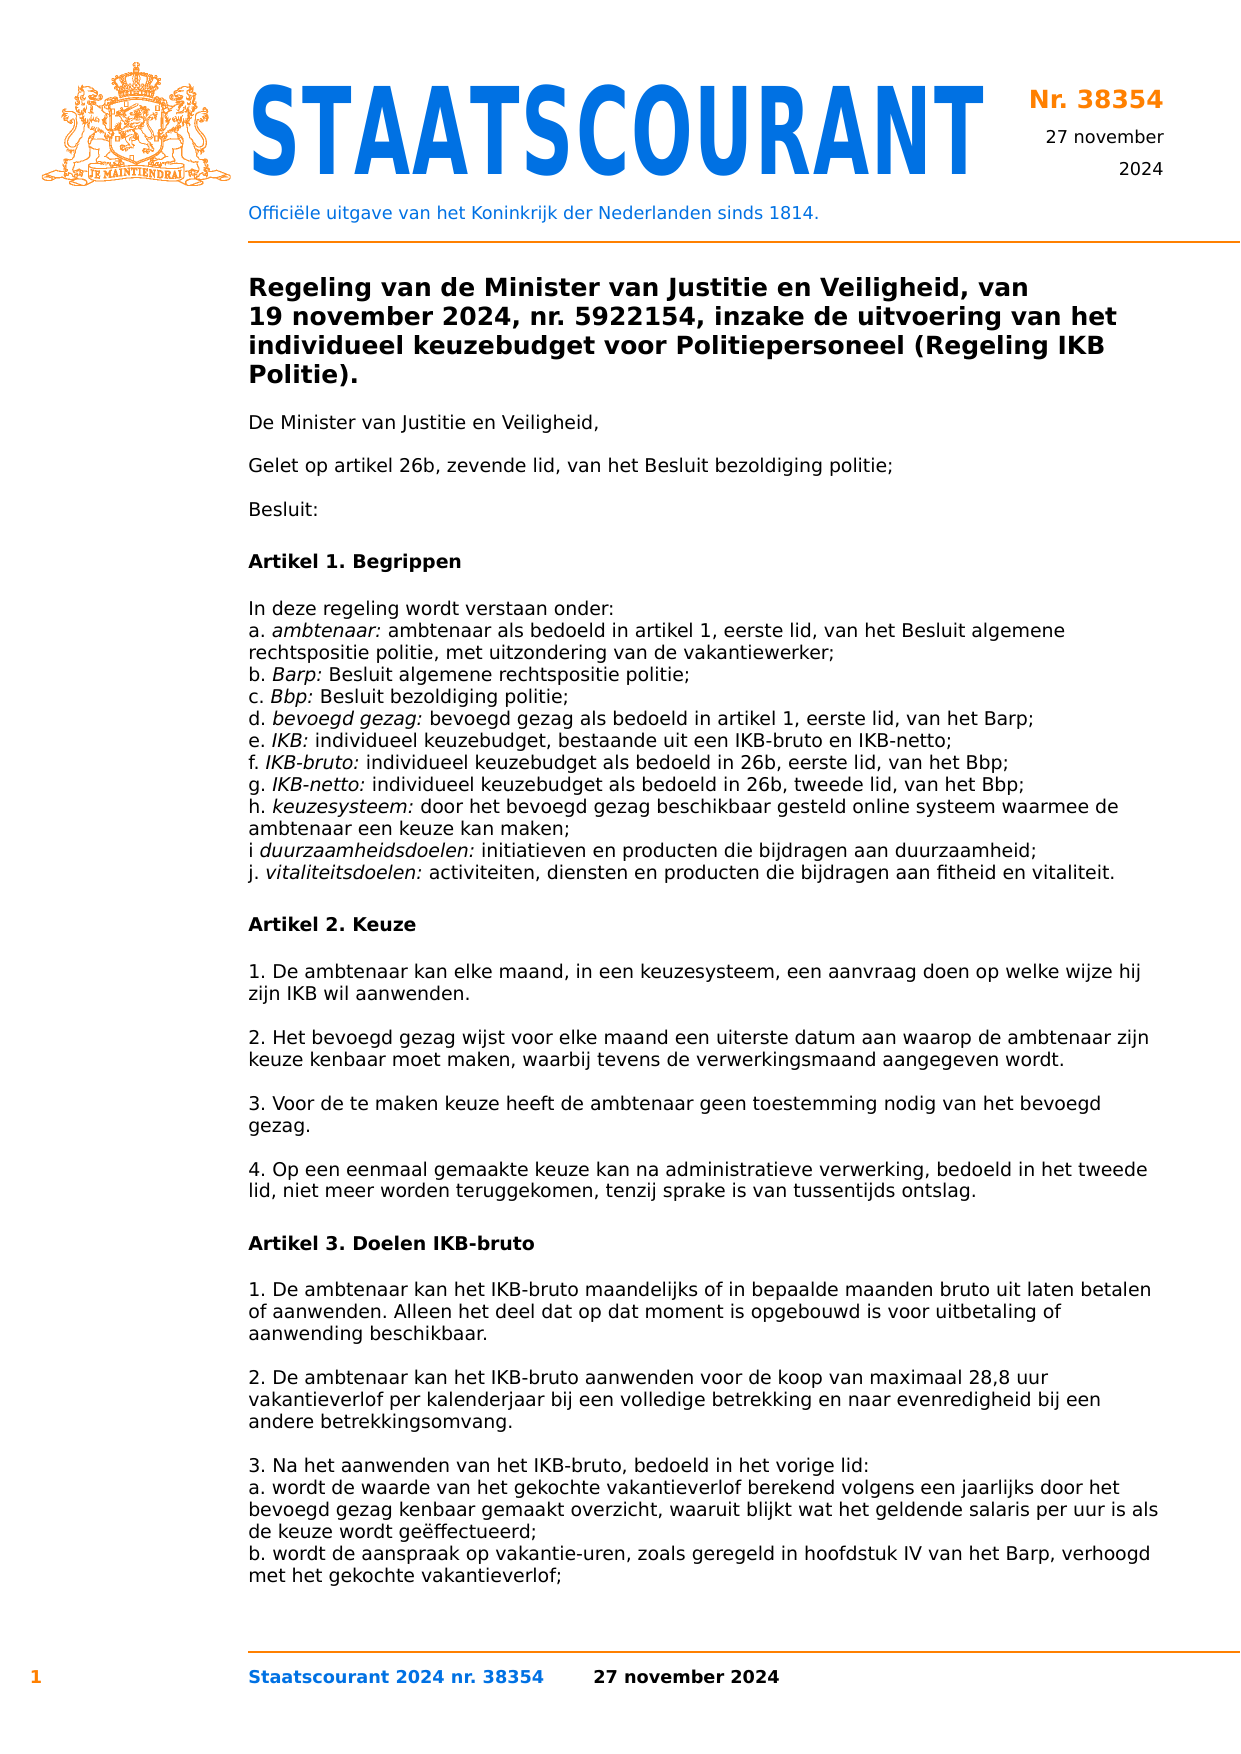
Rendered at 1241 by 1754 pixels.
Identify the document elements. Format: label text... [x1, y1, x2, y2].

subtitle Artikel 2. Keuze [248, 914, 1163, 936]
subtitle Regeling van de Minister van Justitie en Veiligheid, van 19 november 2024, nr. 5922154, inzake de uitvoering van het individueel keuzebudget voor Politiepersoneel (Regeling IKB Politie). [248, 273, 1163, 390]
text c. Bbp: Besluit bezoldiging politie; [248, 686, 1163, 708]
text i duurzaamheidsdoelen: initiatieven en producten die bijdragen aan duurzaamheid; [248, 840, 1163, 862]
text g. IKB-netto: individueel keuzebudget als bedoeld in 26b, tweede lid, van het Bbp; [248, 774, 1163, 796]
text d. bevoegd gezag: bevoegd gezag als bedoeld in artikel 1, eerste lid, van het Barp; [248, 708, 1163, 730]
text 4. Op een eenmaal gemaakte keuze kan na administratieve verwerking, bedoeld in het tweede lid, niet meer worden teruggekomen, tenzij sprake is van tussentijds ontslag. [248, 1158, 1163, 1202]
text b. wordt de aanspraak op vakantie-uren, zoals geregeld in hoofdstuk IV van het Barp, verhoogd met het gekochte vakantieverlof; [248, 1543, 1163, 1587]
text j. vitaliteitsdoelen: activiteiten, diensten en producten die bijdragen aan fitheid en vitaliteit. [248, 862, 1163, 884]
text a. wordt de waarde van het gekochte vakantieverlof berekend volgens een jaarlijks door het bevoegd gezag kenbaar gemaakt overzicht, waaruit blijkt wat het geldende salaris per uur is als de keuze wordt geëffectueerd; [248, 1477, 1163, 1543]
text e. IKB: individueel keuzebudget, bestaande uit een IKB-bruto en IKB-netto; [248, 730, 1163, 752]
text 1. De ambtenaar kan het IKB-bruto maandelijks of in bepaalde maanden bruto uit laten betalen of aanwenden. Alleen het deel dat op dat moment is opgebouwd is voor uitbetaling of aanwending beschikbaar. [248, 1279, 1163, 1345]
table_header Nr. 38354 [998, 62, 1240, 121]
text a. ambtenaar: ambtenaar als bedoeld in artikel 1, eerste lid, van het Besluit algemene rechtspositie politie, met uitzondering van de vakantiewerker; [248, 620, 1163, 664]
subtitle Artikel 3. Doelen IKB-bruto [248, 1232, 1163, 1254]
picture [41, 62, 231, 186]
subtitle Artikel 1. Begrippen [248, 551, 1163, 573]
table_header [25, 62, 248, 241]
table_cell 27 november [998, 121, 1240, 153]
text De Minister van Justitie en Veiligheid, [248, 412, 1163, 433]
table_header STAATSCOURANT [248, 62, 998, 203]
text 2. Het bevoegd gezag wijst voor elke maand een uiterste datum aan waarop de ambtenaar zijn keuze kenbaar moet maken, waarbij tevens de verwerkingsmaand aangegeven wordt. [248, 1027, 1163, 1071]
table_cell 2024 [998, 153, 1240, 203]
text Besluit: [248, 499, 1163, 521]
text h. keuzesysteem: door het bevoegd gezag beschikbaar gesteld online systeem waarmee de ambtenaar een keuze kan maken; [248, 796, 1163, 840]
text Gelet op artikel 26b, zevende lid, van het Besluit bezoldiging politie; [248, 455, 1163, 477]
text 2. De ambtenaar kan het IKB-bruto aanwenden voor de koop van maximaal 28,8 uur vakantieverlof per kalenderjaar bij een volledige betrekking en naar evenredigheid bij een andere betrekkingsomvang. [248, 1367, 1163, 1433]
table_cell Officiële uitgave van het Koninkrijk der Nederlanden sinds 1814. [248, 203, 1240, 241]
text f. IKB-bruto: individueel keuzebudget als bedoeld in 26b, eerste lid, van het Bbp; [248, 752, 1163, 774]
text 1. De ambtenaar kan elke maand, in een keuzesysteem, een aanvraag doen op welke wijze hij zijn IKB wil aanwenden. [248, 961, 1163, 1005]
text 3. Voor de te maken keuze heeft de ambtenaar geen toestemming nodig van het bevoegd gezag. [248, 1093, 1163, 1137]
text 3. Na het aanwenden van het IKB-bruto, bedoeld in het vorige lid: [248, 1455, 1163, 1477]
text b. Barp: Besluit algemene rechtspositie politie; [248, 664, 1163, 686]
text In deze regeling wordt verstaan onder: [248, 598, 1163, 620]
